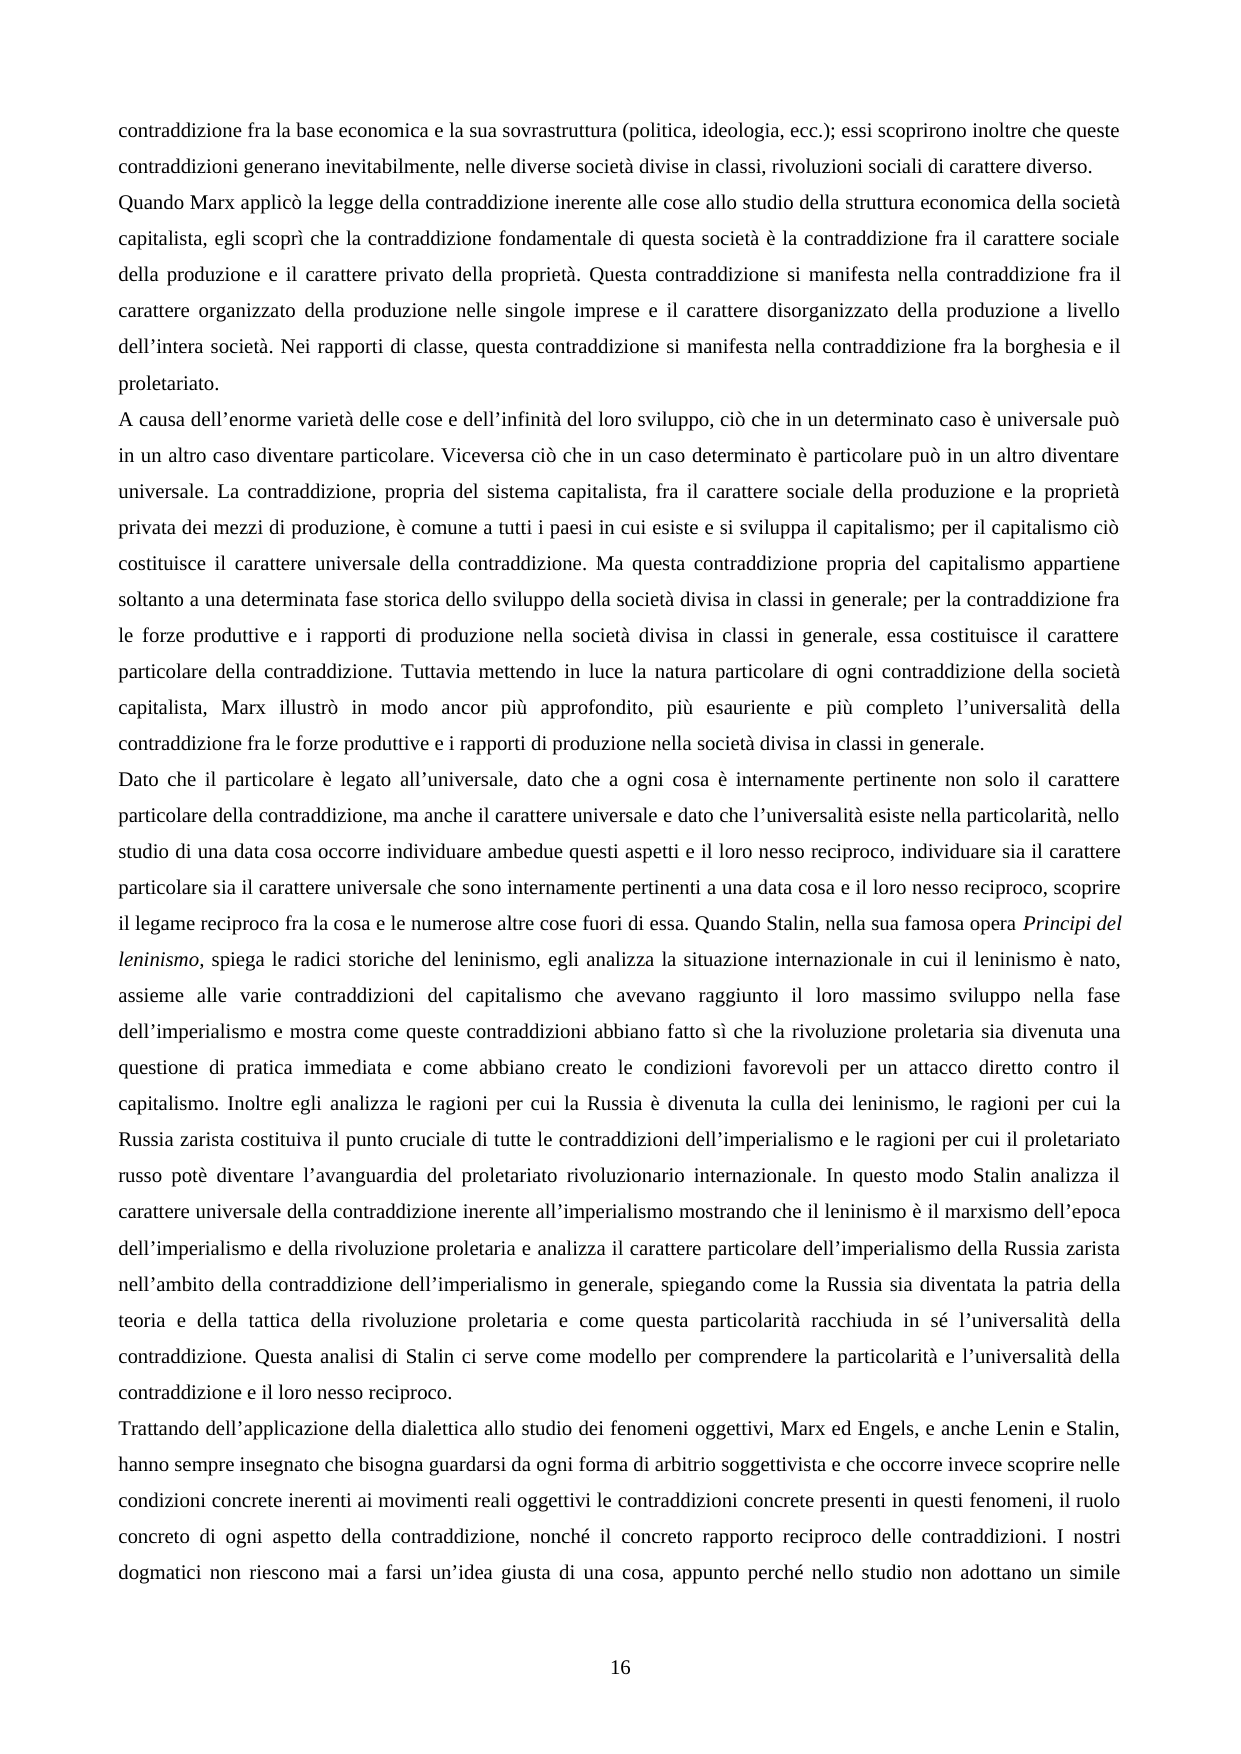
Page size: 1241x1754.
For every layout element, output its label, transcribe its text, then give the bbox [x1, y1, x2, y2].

text Trattando dell’applicazione della dialettica allo studio dei fenomeni oggettivi, Marx ed Engels, e anche Lenin e Stalin, hanno sempre insegnato che bisogna guardarsi da ogni forma di arbitrio soggettivista e che occorre invece scoprire nelle condizioni concrete inerenti ai movimenti reali oggettivi le contraddizioni concrete presenti in questi fenomeni, il ruolo concreto di ogni aspetto della contraddizione, nonché il concreto rapporto reciproco delle contraddizioni. I nostri dogmatici non riescono mai a farsi un’idea giusta di una cosa, appunto perché nello studio non adottano un simile [118, 1416, 1122, 1584]
text A causa dell’enorme varietà delle cose e dell’infinità del loro sviluppo, ciò che in un determinato caso è universale può in un altro caso diventare particolare. Viceversa ciò che in un caso determinato è particolare può in un altro diventare universale. La contraddizione, propria del sistema capitalista, fra il carattere sociale della produzione e la proprietà privata dei mezzi di produzione, è comune a tutti i paesi in cui esiste e si sviluppa il capitalismo; per il capitalismo ciò costituisce il carattere universale della contraddizione. Ma questa contraddizione propria del capitalismo appartiene soltanto a una determinata fase storica dello sviluppo della società divisa in classi in generale; per la contraddizione fra le forze produttive e i rapporti di produzione nella società divisa in classi in generale, essa costituisce il carattere particolare della contraddizione. Tuttavia mettendo in luce la natura particolare di ogni contraddizione della società capitalista, Marx illustrò in modo ancor più approfondito, più esauriente e più completo l’universalità della contraddizione fra le forze produttive e i rapporti di produzione nella società divisa in classi in generale. [118, 406, 1122, 755]
text Dato che il particolare è legato all’universale, dato che a ogni cosa è internamente pertinente non solo il carattere particolare della contraddizione, ma anche il carattere universale e dato che l’universalità esiste nella particolarità, nello studio di una data cosa occorre individuare ambedue questi aspetti e il loro nesso reciproco, individuare sia il carattere particolare sia il carattere universale che sono internamente pertinenti a una data cosa e il loro nesso reciproco, scoprire il legame reciproco fra la cosa e le numerose altre cose fuori di essa. Quando Stalin, nella sua famosa opera Principi del leninismo, spiega le radici storiche del leninismo, egli analizza la situazione internazionale in cui il leninismo è nato, assieme alle varie contraddizioni del capitalismo che avevano raggiunto il loro massimo sviluppo nella fase dell’imperialismo e mostra come queste contraddizioni abbiano fatto sì che la rivoluzione proletaria sia divenuta una questione di pratica immediata e come abbiano creato le condizioni favorevoli per un attacco diretto contro il capitalismo. Inoltre egli analizza le ragioni per cui la Russia è divenuta la culla dei leninismo, le ragioni per cui la Russia zarista costituiva il punto cruciale di tutte le contraddizioni dell’imperialismo e le ragioni per cui il proletariato russo potè diventare l’avanguardia del proletariato rivoluzionario internazionale. In questo modo Stalin analizza il carattere universale della contraddizione inerente all’imperialismo mostrando che il leninismo è il marxismo dell’epoca dell’imperialismo e della rivoluzione proletaria e analizza il carattere particolare dell’imperialismo della Russia zarista nell’ambito della contraddizione dell’imperialismo in generale, spiegando come la Russia sia diventata la patria della teoria e della tattica della rivoluzione proletaria e come questa particolarità racchiuda in sé l’universalità della contraddizione. Questa analisi di Stalin ci serve come modello per comprendere la particolarità e l’universalità della contraddizione e il loro nesso reciproco. [118, 767, 1122, 1404]
text Quando Marx applicò la legge della contraddizione inerente alle cose allo studio della struttura economica della società capitalista, egli scoprì che la contraddizione fondamentale di questa società è la contraddizione fra il carattere sociale della produzione e il carattere privato della proprietà. Questa contraddizione si manifesta nella contraddizione fra il carattere organizzato della produzione nelle singole imprese e il carattere disorganizzato della produzione a livello dell’intera società. Nei rapporti di classe, questa contraddizione si manifesta nella contraddizione fra la borghesia e il proletariato. [118, 190, 1122, 394]
text contraddizione fra la base economica e la sua sovrastruttura (politica, ideologia, ecc.); essi scoprirono inoltre che queste contraddizioni generano inevitabilmente, nelle diverse società divise in classi, rivoluzioni sociali di carattere diverso. [118, 118, 1122, 178]
